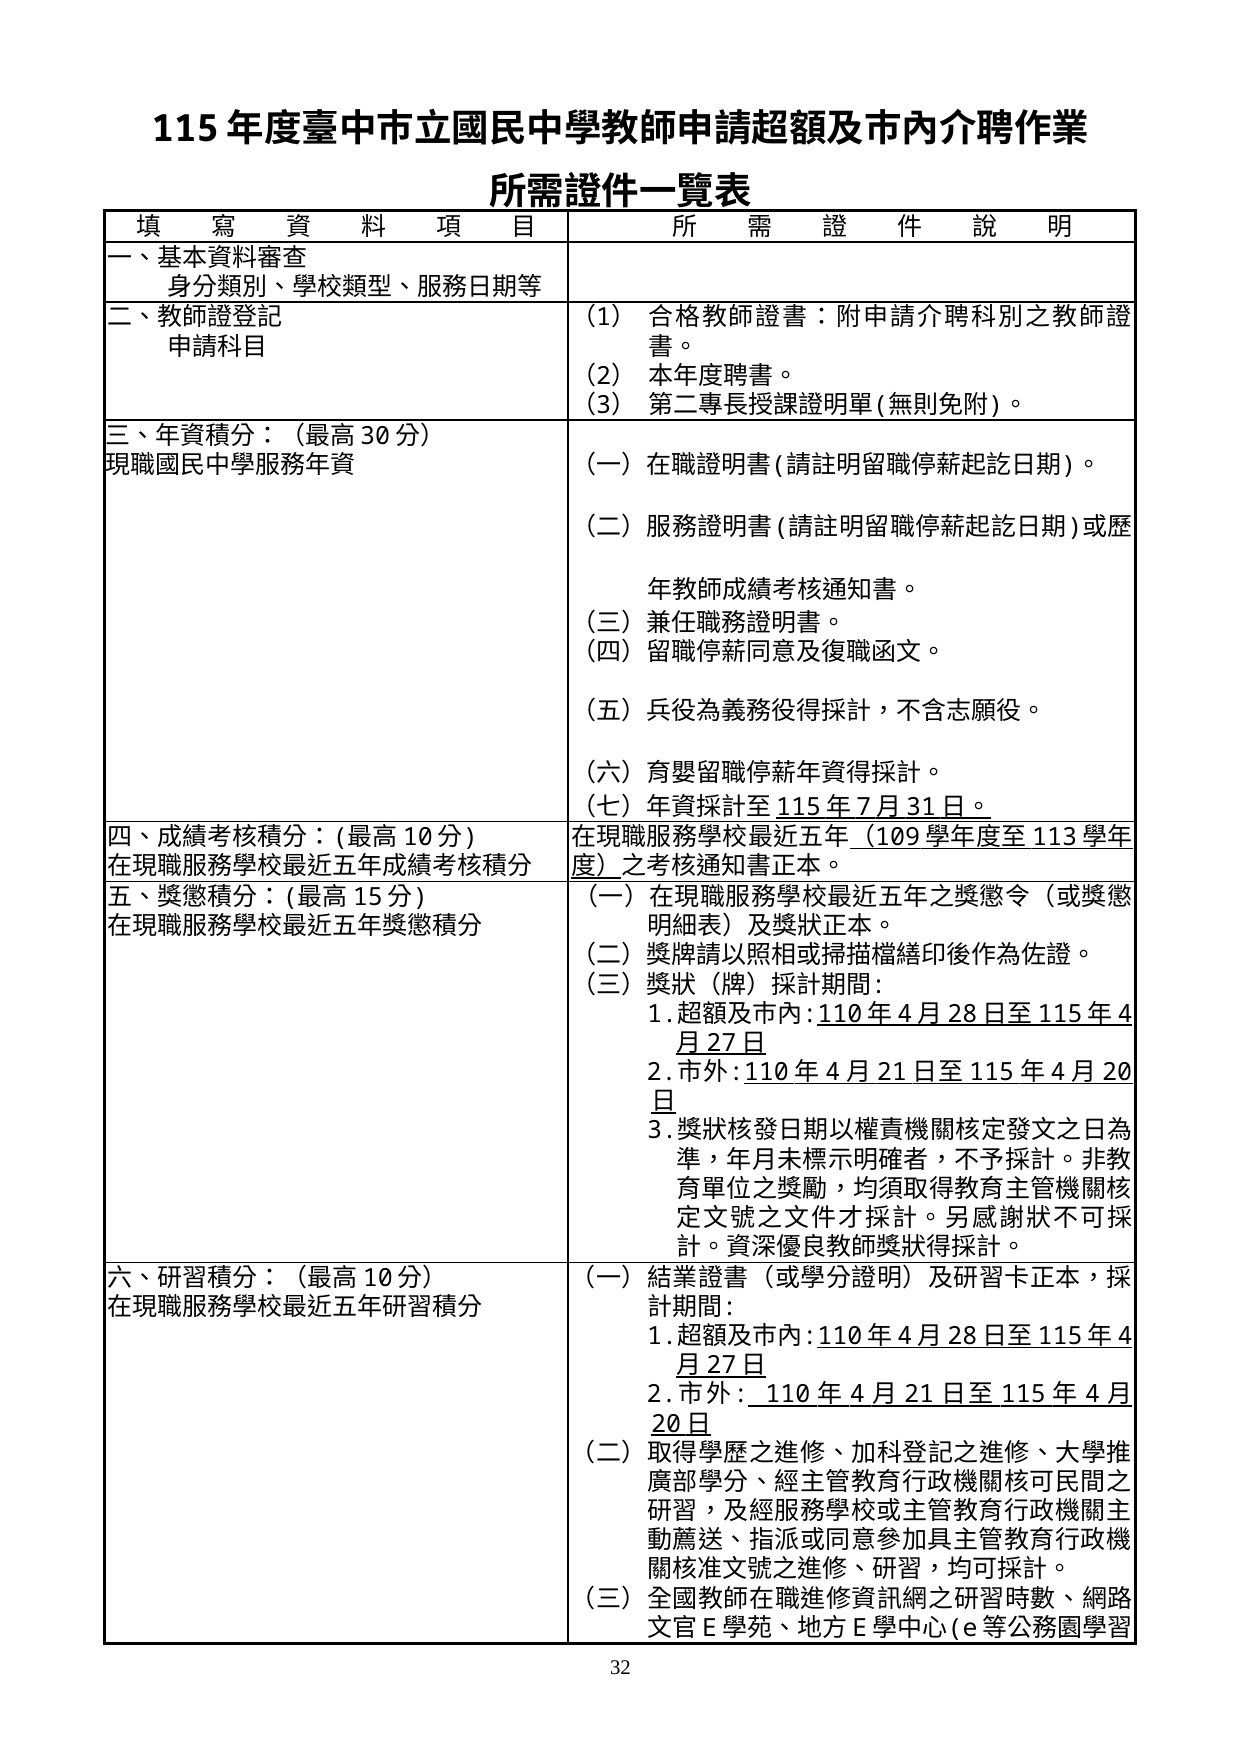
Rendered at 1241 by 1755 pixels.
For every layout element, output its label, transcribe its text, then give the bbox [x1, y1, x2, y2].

table_cell 五、獎懲積分：(最高15分) 在現職服務學校最近五年獎懲積分 [106, 882, 567, 1261]
table_cell 在現職服務學校最近五年（109學年度至113學年度）之考核通知書正本。 [569, 822, 1134, 881]
table_cell [569, 243, 1134, 301]
table_cell 二、教師證登記 申請科目 [106, 303, 567, 419]
table_cell 三、年資積分：（最高30分） 現職國民中學服務年資 [106, 421, 567, 821]
table_cell 四、成績考核積分：(最高10分) 在現職服務學校最近五年成績考核積分 [106, 822, 567, 881]
subtitle 115年度臺中巿立國民中學教師申請超額及巿內介聘作業 所需證件一覽表 [100, 84, 1140, 209]
table_cell （一）在職證明書(請註明留職停薪起訖日期)。 （二）服務證明書(請註明留職停薪起訖日期)或歷年教師成績考核通知書。 （三）兼任職務證明書。 （四）留職停薪同意及復職函文。 （五）兵役為義務役得採計，不含志願役。 （六）育嬰留職停薪年資得採計。 （七）年資採計至115年7月31日。 [569, 421, 1134, 821]
table_cell 六、研習積分：（最高10分） 在現職服務學校最近五年研習積分 [106, 1263, 567, 1642]
table_cell 合格教師證書：附申請介聘科別之教師證書。 本年度聘書。 第二專長授課證明單(無則免附)。 [569, 303, 1134, 419]
table_cell （一）結業證書（或學分證明）及研習卡正本，採計期間: 1.超額及巿內:110年4月28日至115年4月27日 2.市外: 110年4月21日至115年4月20日 （二）取得學歷之進修、加科登記之進修、大學推廣部學分、經主管教育行政機關核可民間之研習，及經服務學校或主管教育行政機關主動薦送、指派或同意參加具主管教育行政機關核准文號之進修、研習，均可採計。 （三）全國教師在職進修資訊網之研習時數、網路文官E學苑、地方E學中心(e等公務園學習 [569, 1263, 1134, 1642]
table_header 所 需 證 件 說 明 [569, 212, 1134, 241]
table_cell 一、基本資料審查 身分類別、學校類型、服務日期等 [106, 243, 567, 301]
table_header 填 寫 資 料 項 目 [106, 212, 567, 241]
table_cell （一）在現職服務學校最近五年之獎懲令（或獎懲明細表）及獎狀正本。 （二）獎牌請以照相或掃描檔繕印後作為佐證。 （三）獎狀（牌）採計期間: 1.超額及巿內:110年4月28日至115年4月27日 2.市外:110年4月21日至115年4月20日 3.獎狀核發日期以權責機關核定發文之日為準，年月未標示明確者，不予採計。非教育單位之獎勵，均須取得教育主管機關核定文號之文件才採計。另感謝狀不可採計。資深優良教師獎狀得採計。 [569, 882, 1134, 1261]
